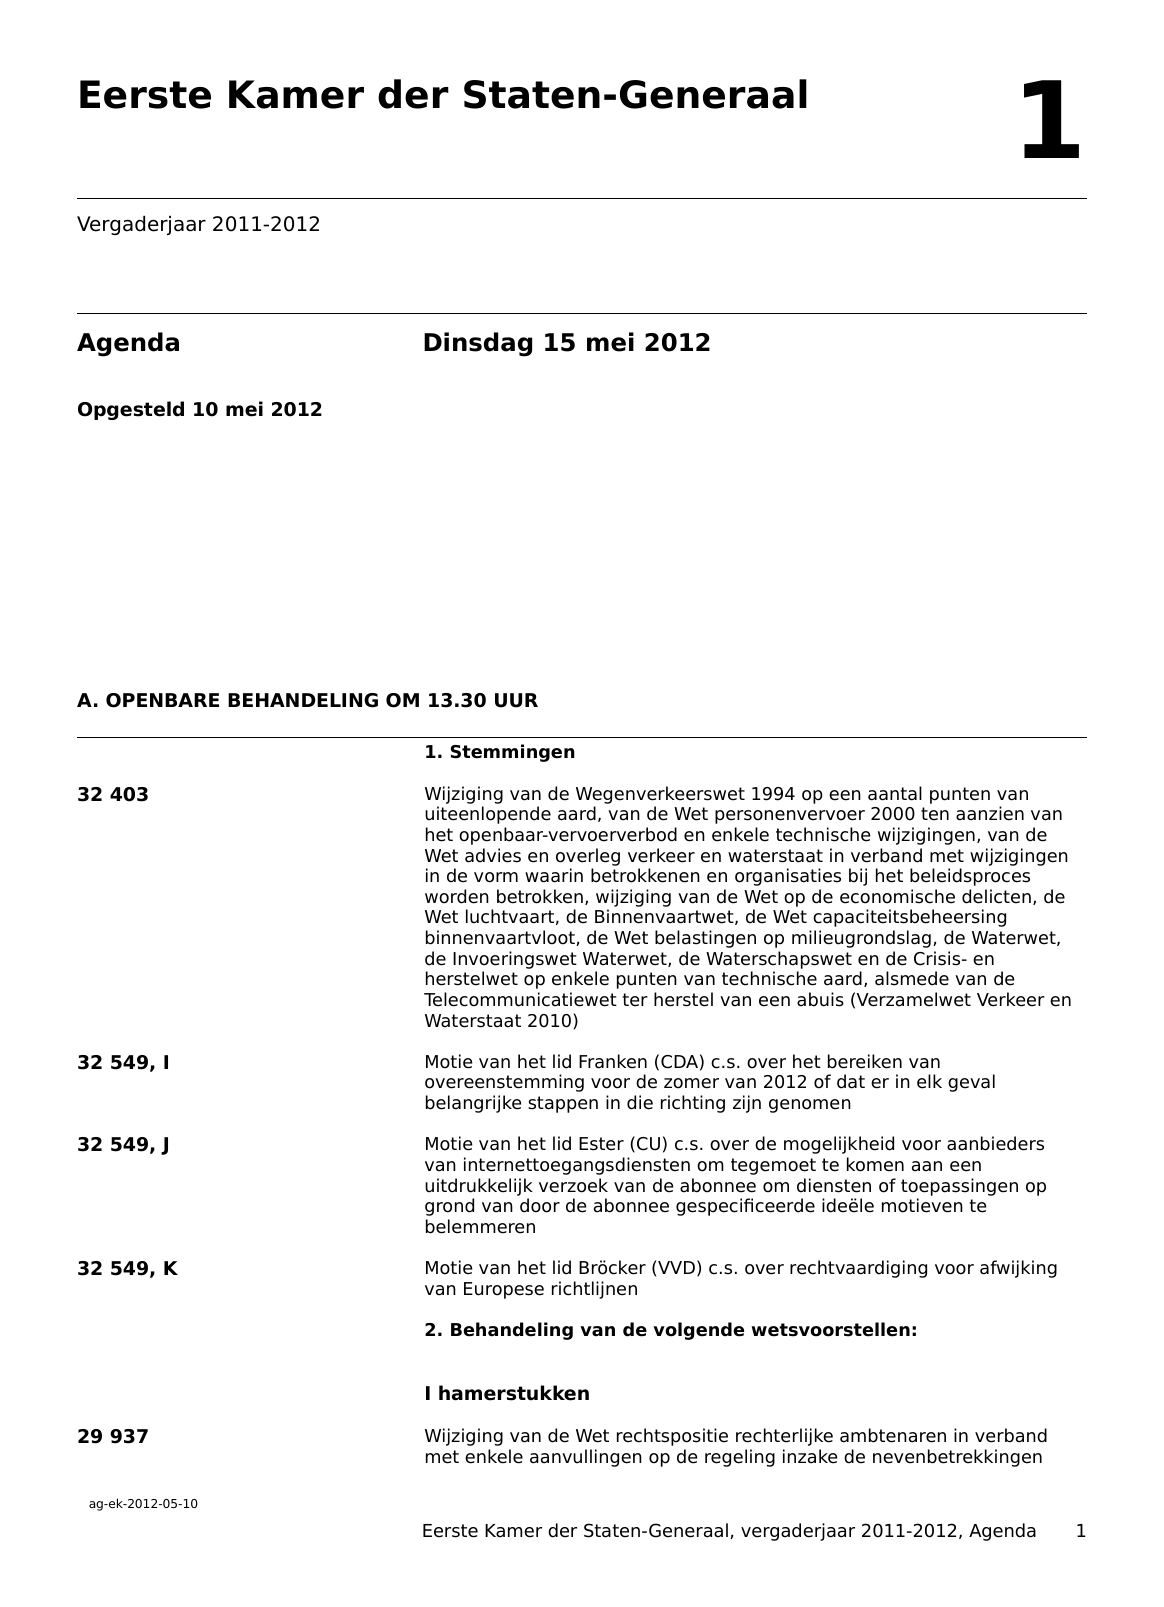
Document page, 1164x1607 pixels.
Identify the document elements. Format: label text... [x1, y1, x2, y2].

table_cell [77, 1114, 401, 1134]
subtitle A. OPENBARE BEHANDELING OM 13.30 UUR [77, 690, 1087, 712]
table_cell [418, 763, 1087, 784]
table_header Eerste Kamer der Staten-Generaal [77, 59, 886, 198]
text ag-ek-2012-05-10 [88, 1497, 323, 1511]
table_cell Vergaderjaar 2011-2012 [77, 199, 1087, 313]
table_cell [77, 1341, 401, 1361]
table_cell [418, 1341, 1087, 1361]
table_cell [418, 1114, 1087, 1134]
table_cell 29 937 [77, 1426, 401, 1467]
table_cell [401, 1299, 418, 1320]
table_header 1. Stemmingen [418, 738, 1087, 763]
table_cell 32 549, I [77, 1052, 401, 1114]
text Opgesteld 10 mei 2012 [77, 399, 1087, 421]
table_cell [77, 1361, 401, 1405]
table_cell Motie van het lid Bröcker (VVD) c.s. over rechtvaardiging voor afwijking van Europese richtlijnen [418, 1258, 1087, 1299]
table_cell [418, 1238, 1087, 1258]
table_cell [401, 1031, 418, 1052]
table_cell Wijziging van de Wegenverkeerswet 1994 op een aantal punten van uiteenlopende aard, van de Wet personenvervoer 2000 ten aanzien van het openbaar-vervoerverbod en enkele technische wijzigingen, van de Wet advies en overleg verkeer en waterstaat in verband met wijzigingen in de vorm waarin betrokkenen en organisaties bij het beleidsproces worden betrokken, wijziging van de Wet op de economische delicten, de Wet luchtvaart, de Binnenvaartwet, de Wet capaciteitsbeheersing binnenvaartvloot, de Wet belastingen op milieugrondslag, de Waterwet, de Invoeringswet Waterwet, de Waterschapswet en de Crisis- en herstelwet op enkele punten van technische aard, alsmede van de Telecommunicatiewet ter herstel van een abuis (Verzamelwet Verkeer en Waterstaat 2010) [418, 784, 1087, 1031]
table_cell 32 549, K [77, 1258, 401, 1299]
table_cell [401, 1258, 418, 1299]
table_cell [401, 784, 418, 1031]
table_cell [77, 1238, 401, 1258]
table_cell 32 549, J [77, 1134, 401, 1237]
table_cell [401, 1361, 418, 1405]
table_cell Dinsdag 15 mei 2012 [422, 314, 1087, 357]
table_cell [401, 1426, 418, 1467]
table_cell [77, 763, 401, 784]
table_header [401, 738, 418, 763]
table_cell Wijziging van de Wet rechtspositie rechterlijke ambtenaren in verband met enkele aanvullingen op de regeling inzake de nevenbetrekkingen [418, 1426, 1087, 1467]
table_cell Agenda [77, 314, 422, 357]
table_cell 32 403 [77, 784, 401, 1031]
table_cell Motie van het lid Ester (CU) c.s. over de mogelijkheid voor aanbieders van internettoegangsdiensten om tegemoet te komen aan een uitdrukkelijk verzoek van de abonnee om diensten of toepassingen op grond van door de abonnee gespecificeerde ideële motieven te belemmeren [418, 1134, 1087, 1237]
table_cell I hamerstukken [418, 1361, 1087, 1405]
table_cell [401, 1405, 418, 1426]
table_cell [77, 1320, 401, 1341]
table_cell [401, 1134, 418, 1237]
table_header [77, 738, 401, 763]
table_header 1 [886, 59, 1087, 198]
table_cell [77, 1299, 401, 1320]
table_cell [77, 1031, 401, 1052]
table_cell [401, 1114, 418, 1134]
table_cell [418, 1031, 1087, 1052]
table_cell 2. Behandeling van de volgende wetsvoorstellen: [418, 1320, 1087, 1341]
table_cell [401, 1320, 418, 1341]
table_cell [401, 1238, 418, 1258]
table_cell [401, 1052, 418, 1114]
table_cell [418, 1405, 1087, 1426]
table_cell [401, 1341, 418, 1361]
table_cell [418, 1299, 1087, 1320]
table_cell Motie van het lid Franken (CDA) c.s. over het bereiken van overeenstemming voor de zomer van 2012 of dat er in elk geval belangrijke stappen in die richting zijn genomen [418, 1052, 1087, 1114]
table_cell [77, 1405, 401, 1426]
table_cell [401, 763, 418, 784]
